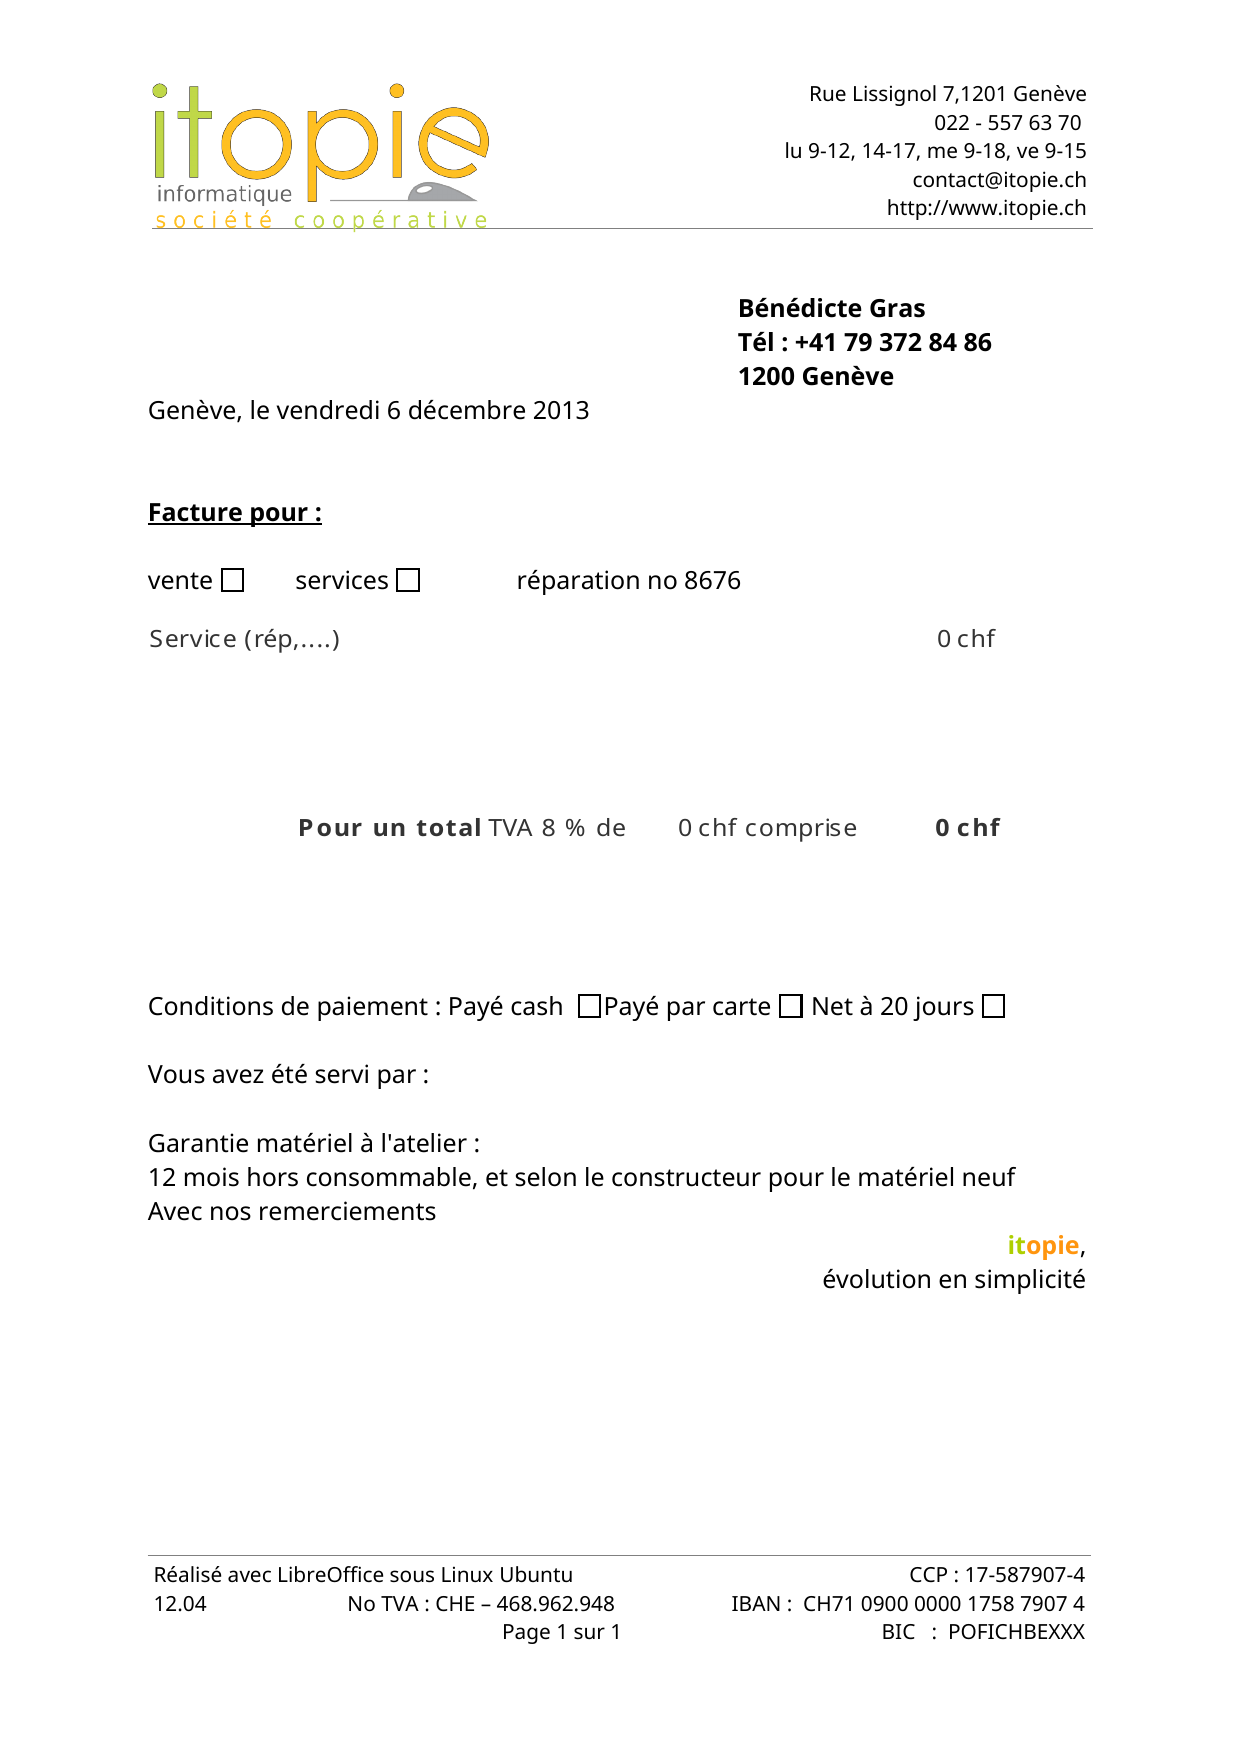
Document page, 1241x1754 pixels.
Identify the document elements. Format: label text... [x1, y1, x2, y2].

text Tél : +41 79 372 84 86 [148, 324, 1093, 358]
text 1200 Genève [148, 358, 1093, 392]
text Avec nos remerciements [148, 1193, 1093, 1227]
text Facture pour : [148, 495, 1093, 529]
text itopie, [148, 1227, 1093, 1262]
text Genève, le vendredi 6 décembre 2013 [148, 392, 1093, 427]
text Garantie matériel à l'atelier : [148, 1125, 1093, 1159]
text Bénédicte Gras [148, 290, 1093, 324]
text Conditions de paiement : Payé cash Payé par carte Net à 20 jours [148, 989, 1093, 1023]
text Vous avez été servi par : [148, 1057, 1093, 1091]
picture [138, 72, 500, 244]
text évolution en simplicité [148, 1262, 1093, 1296]
text 12 mois hors consommable, et selon le constructeur pour le matériel neuf [148, 1159, 1093, 1193]
text vente services réparation no 8676 [148, 563, 1093, 597]
